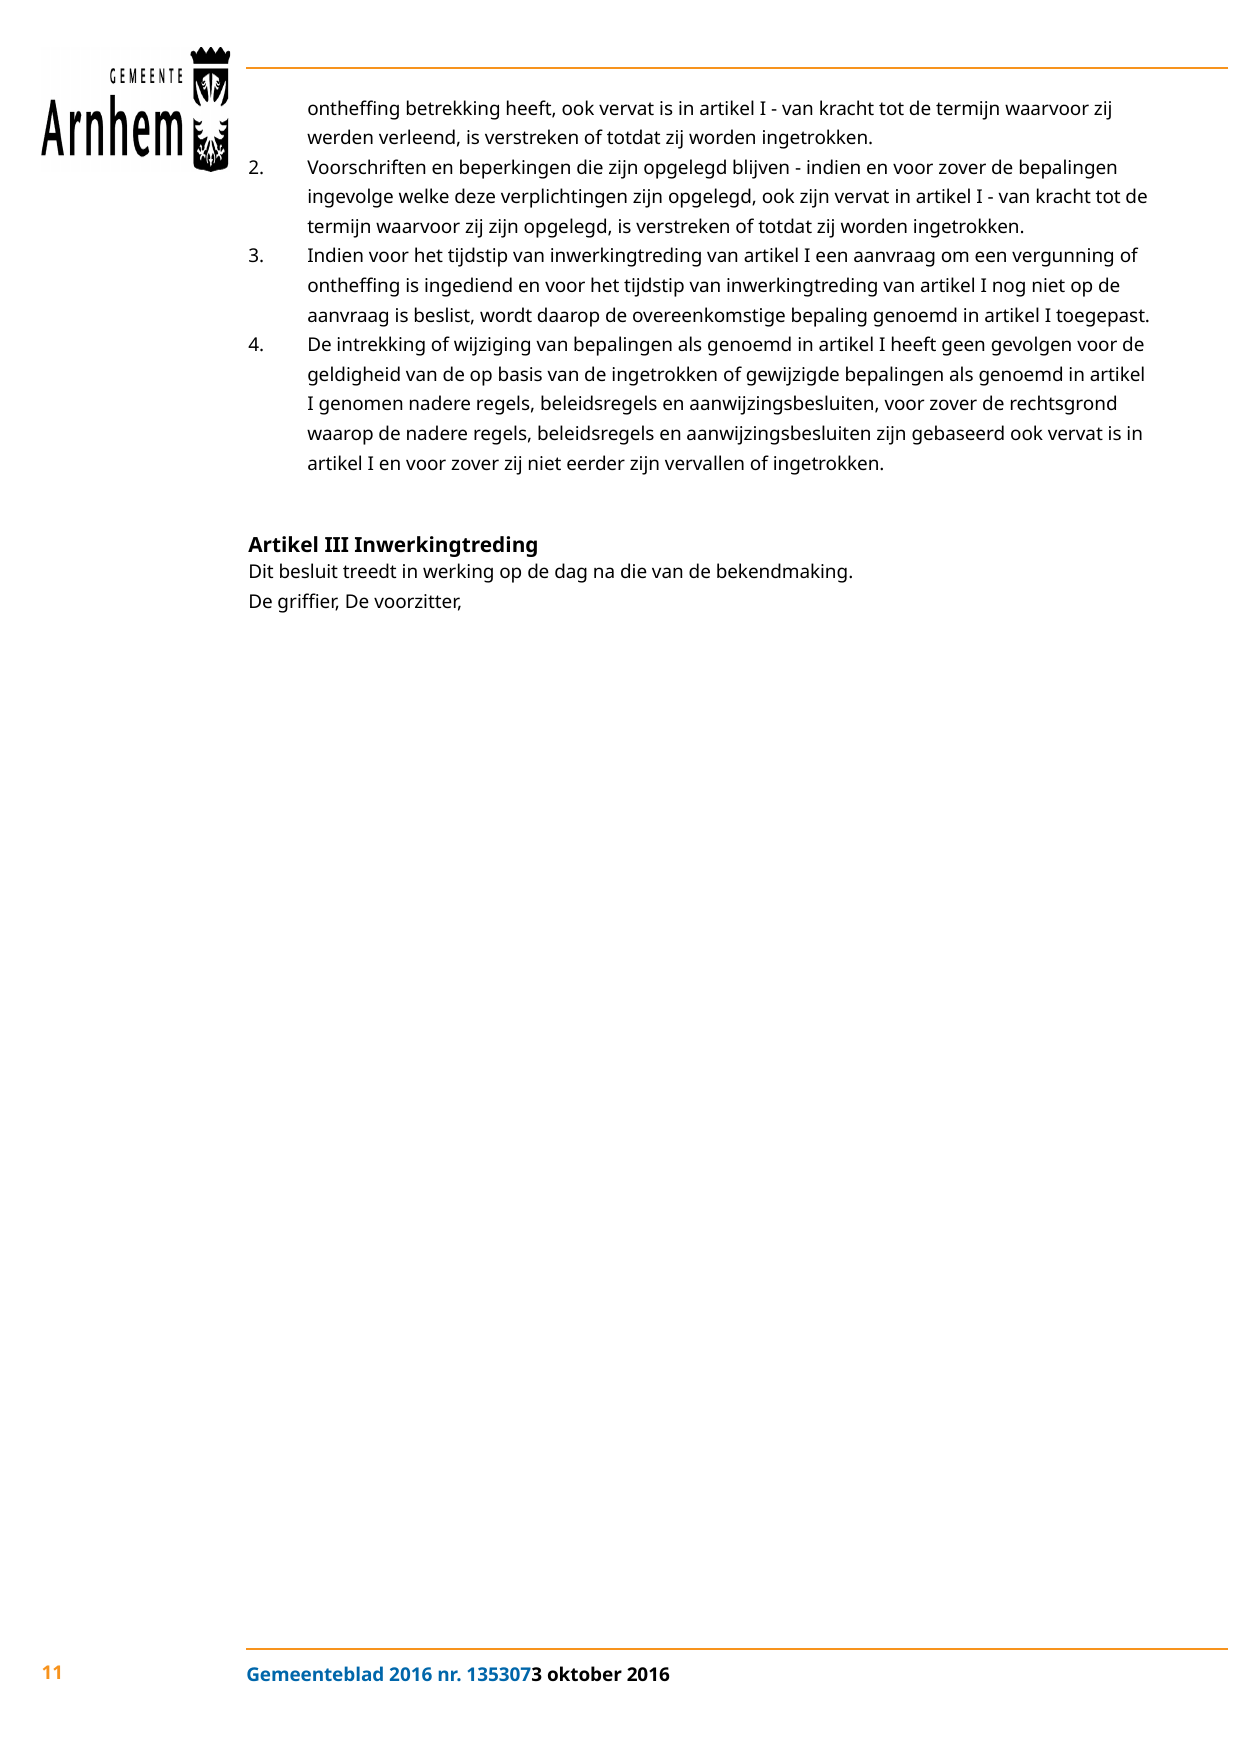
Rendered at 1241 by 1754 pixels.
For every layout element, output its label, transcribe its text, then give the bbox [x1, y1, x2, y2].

text De griffier, De voorzitter, [248, 588, 1152, 613]
text Dit besluit treedt in werking op de dag na die van de bekendmaking. [248, 558, 1152, 584]
list Voorschriften en beperkingen die zijn opgelegd blijven - indien en voor zover de bepalingen ingevolge welke deze verplichtingen zijn opgelegd, ook zijn vervat in artikel I - van kracht tot de termijn waarvoor zij zijn opgelegd, is verstreken of totdat zij worden ingetrokken. [248, 154, 1152, 239]
picture [41, 47, 231, 172]
text Artikel III Inwerkingtreding [248, 530, 1152, 558]
list De intrekking of wijziging van bepalingen als genoemd in artikel I heeft geen gevolgen voor de geldigheid van de op basis van de ingetrokken of gewijzigde bepalingen als genoemd in artikel I genomen nadere regels, beleidsregels en aanwijzingsbesluiten, voor zover de rechtsgrond waarop de nadere regels, beleidsregels en aanwijzingsbesluiten zijn gebaseerd ook vervat is in artikel I en voor zover zij niet eerder zijn vervallen of ingetrokken. [248, 331, 1152, 476]
list ontheffing betrekking heeft, ook vervat is in artikel I - van kracht tot de termijn waarvoor zij werden verleend, is verstreken of totdat zij worden ingetrokken. [248, 95, 1152, 150]
list Indien voor het tijdstip van inwerkingtreding van artikel I een aanvraag om een vergunning of ontheffing is ingediend en voor het tijdstip van inwerkingtreding van artikel I nog niet op de aanvraag is beslist, wordt daarop de overeenkomstige bepaling genoemd in artikel I toegepast. [248, 243, 1152, 328]
